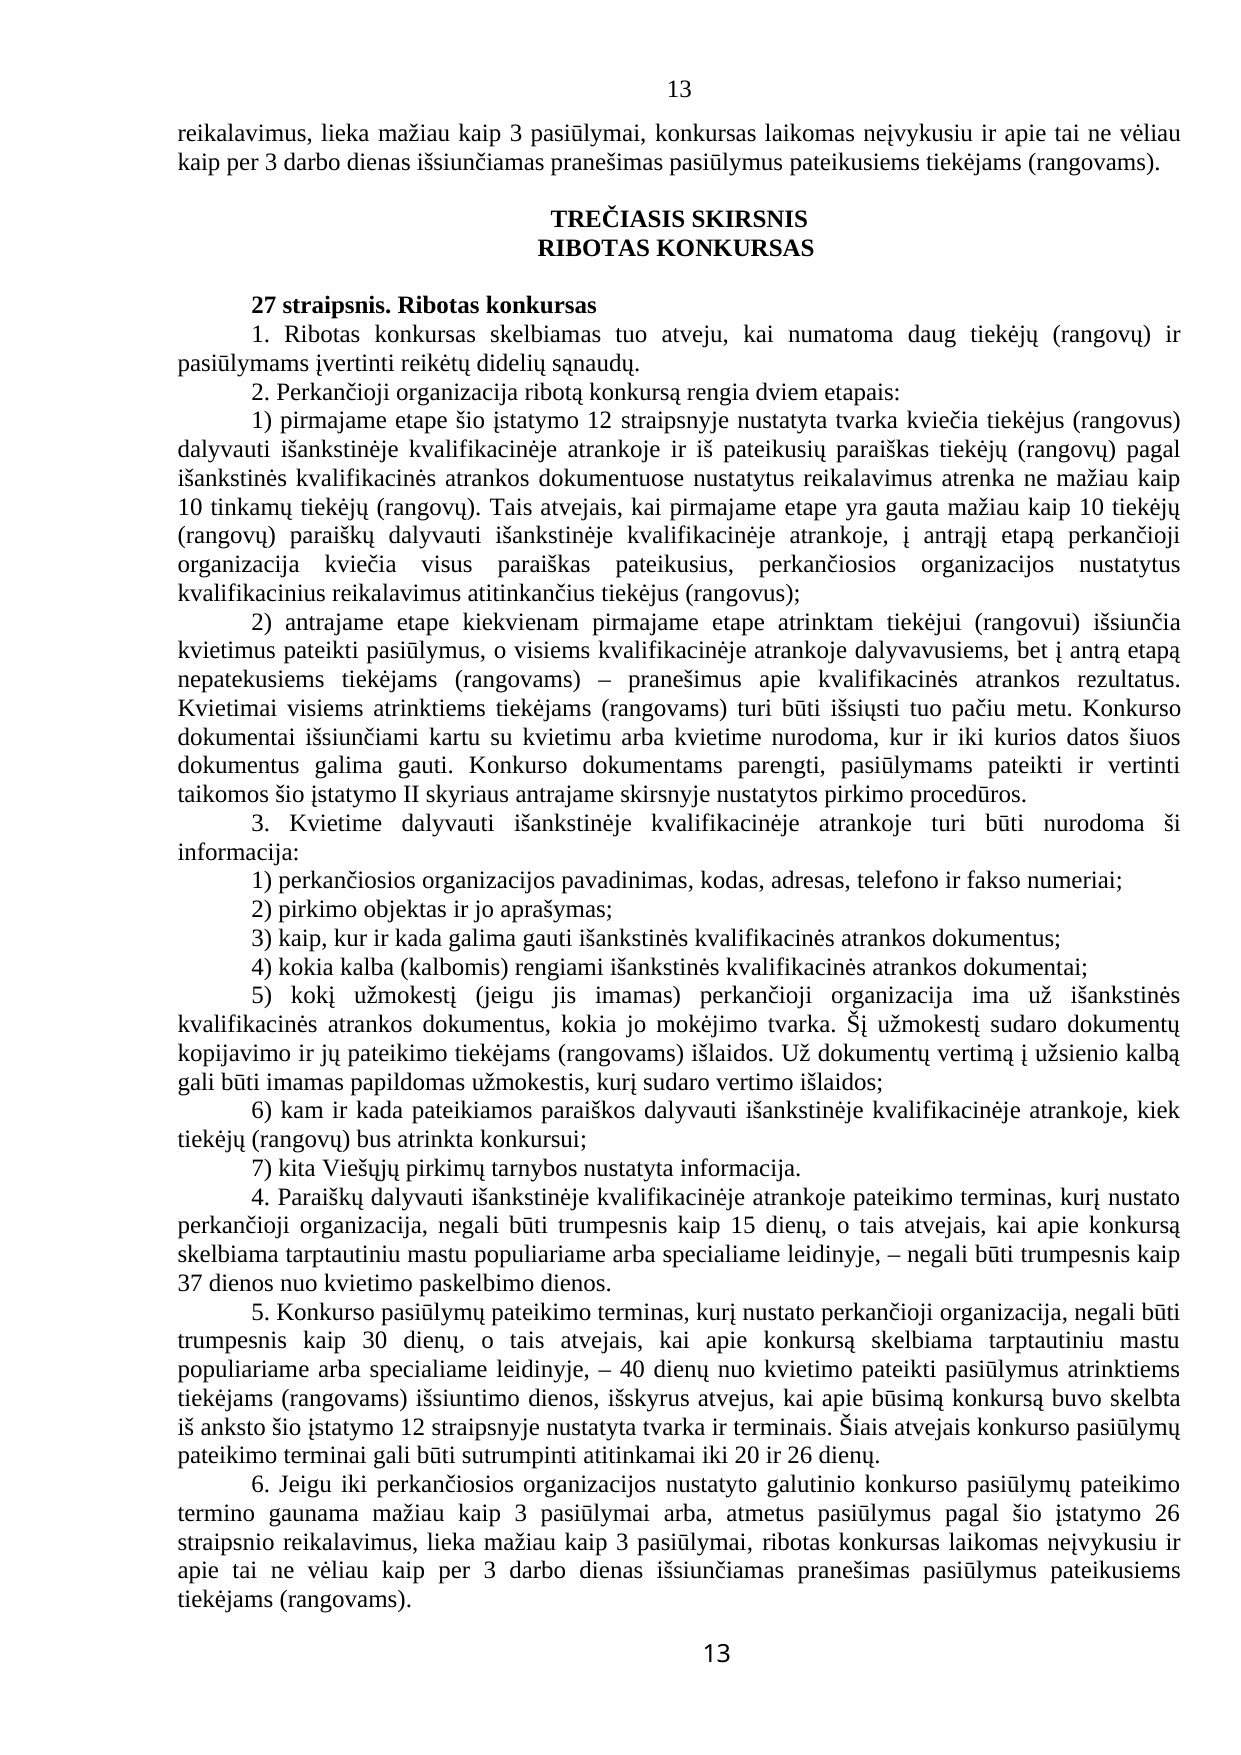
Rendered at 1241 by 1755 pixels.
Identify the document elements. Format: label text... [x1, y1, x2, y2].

text reikalavimus, lieka mažiau kaip 3 pasiūlymai, konkursas laikomas neįvykusiu ir apie tai ne vėliau kaip per 3 darbo dienas išsiunčiamas pranešimas pasiūlymus pateikusiems tiekėjams (rangovams). [177, 118, 1181, 176]
text RIBOTAS KONKURSAS [177, 233, 1181, 262]
text 4. Paraiškų dalyvauti išankstinėje kvalifikacinėje atrankoje pateikimo terminas, kurį nustato perkančioji organizacija, negali būti trumpesnis kaip 15 dienų, o tais atvejais, kai apie konkursą skelbiama tarptautiniu mastu populiariame arba specialiame leidinyje, – negali būti trumpesnis kaip 37 dienos nuo kvietimo paskelbimo dienos. [177, 1182, 1181, 1297]
text 6) kam ir kada pateikiamos paraiškos dalyvauti išankstinėje kvalifikacinėje atrankoje, kiek tiekėjų (rangovų) bus atrinkta konkursui; [177, 1096, 1181, 1153]
text 2) antrajame etape kiekvienam pirmajame etape atrinktam tiekėjui (rangovui) išsiunčia kvietimus pateikti pasiūlymus, o visiems kvalifikacinėje atrankoje dalyvavusiems, bet į antrą etapą nepatekusiems tiekėjams (rangovams) – pranešimus apie kvalifikacinės atrankos rezultatus. Kvietimai visiems atrinktiems tiekėjams (rangovams) turi būti išsiųsti tuo pačiu metu. Konkurso dokumentai išsiunčiami kartu su kvietimu arba kvietime nurodoma, kur ir iki kurios datos šiuos dokumentus galima gauti. Konkurso dokumentams parengti, pasiūlymams pateikti ir vertinti taikomos šio įstatymo II skyriaus antrajame skirsnyje nustatytos pirkimo procedūros. [177, 607, 1181, 808]
text 5) kokį užmokestį (jeigu jis imamas) perkančioji organizacija ima už išankstinės kvalifikacinės atrankos dokumentus, kokia jo mokėjimo tvarka. Šį užmokestį sudaro dokumentų kopijavimo ir jų pateikimo tiekėjams (rangovams) išlaidos. Už dokumentų vertimą į užsienio kalbą gali būti imamas papildomas užmokestis, kurį sudaro vertimo išlaidos; [177, 981, 1181, 1096]
text 7) kita Viešųjų pirkimų tarnybos nustatyta informacija. [177, 1153, 1181, 1182]
text 27 straipsnis. Ribotas konkursas [177, 291, 1181, 319]
text 3) kaip, kur ir kada galima gauti išankstinės kvalifikacinės atrankos dokumentus; [177, 923, 1181, 952]
text 3. Kvietime dalyvauti išankstinėje kvalifikacinėje atrankoje turi būti nurodoma ši informacija: [177, 808, 1181, 866]
text 1) perkančiosios organizacijos pavadinimas, kodas, adresas, telefono ir fakso numeriai; [177, 866, 1181, 894]
text 4) kokia kalba (kalbomis) rengiami išankstinės kvalifikacinės atrankos dokumentai; [177, 952, 1181, 981]
text 1. Ribotas konkursas skelbiamas tuo atveju, kai numatoma daug tiekėjų (rangovų) ir pasiūlymams įvertinti reikėtų didelių sąnaudų. [177, 319, 1181, 377]
text 1) pirmajame etape šio įstatymo 12 straipsnyje nustatyta tvarka kviečia tiekėjus (rangovus) dalyvauti išankstinėje kvalifikacinėje atrankoje ir iš pateikusių paraiškas tiekėjų (rangovų) pagal išankstinės kvalifikacinės atrankos dokumentuose nustatytus reikalavimus atrenka ne mažiau kaip 10 tinkamų tiekėjų (rangovų). Tais atvejais, kai pirmajame etape yra gauta mažiau kaip 10 tiekėjų (rangovų) paraiškų dalyvauti išankstinėje kvalifikacinėje atrankoje, į antrąjį etapą perkančioji organizacija kviečia visus paraiškas pateikusius, perkančiosios organizacijos nustatytus kvalifikacinius reikalavimus atitinkančius tiekėjus (rangovus); [177, 406, 1181, 607]
text TREČIASIS SKIRSNIS [177, 204, 1181, 233]
text 2. Perkančioji organizacija ribotą konkursą rengia dviem etapais: [177, 377, 1181, 406]
text 2) pirkimo objektas ir jo aprašymas; [177, 894, 1181, 923]
text 6. Jeigu iki perkančiosios organizacijos nustatyto galutinio konkurso pasiūlymų pateikimo termino gaunama mažiau kaip 3 pasiūlymai arba, atmetus pasiūlymus pagal šio įstatymo 26 straipsnio reikalavimus, lieka mažiau kaip 3 pasiūlymai, ribotas konkursas laikomas neįvykusiu ir apie tai ne vėliau kaip per 3 darbo dienas išsiunčiamas pranešimas pasiūlymus pateikusiems tiekėjams (rangovams). [177, 1469, 1181, 1613]
text 5. Konkurso pasiūlymų pateikimo terminas, kurį nustato perkančioji organizacija, negali būti trumpesnis kaip 30 dienų, o tais atvejais, kai apie konkursą skelbiama tarptautiniu mastu populiariame arba specialiame leidinyje, – 40 dienų nuo kvietimo pateikti pasiūlymus atrinktiems tiekėjams (rangovams) išsiuntimo dienos, išskyrus atvejus, kai apie būsimą konkursą buvo skelbta iš anksto šio įstatymo 12 straipsnyje nustatyta tvarka ir terminais. Šiais atvejais konkurso pasiūlymų pateikimo terminai gali būti sutrumpinti atitinkamai iki 20 ir 26 dienų. [177, 1297, 1181, 1469]
